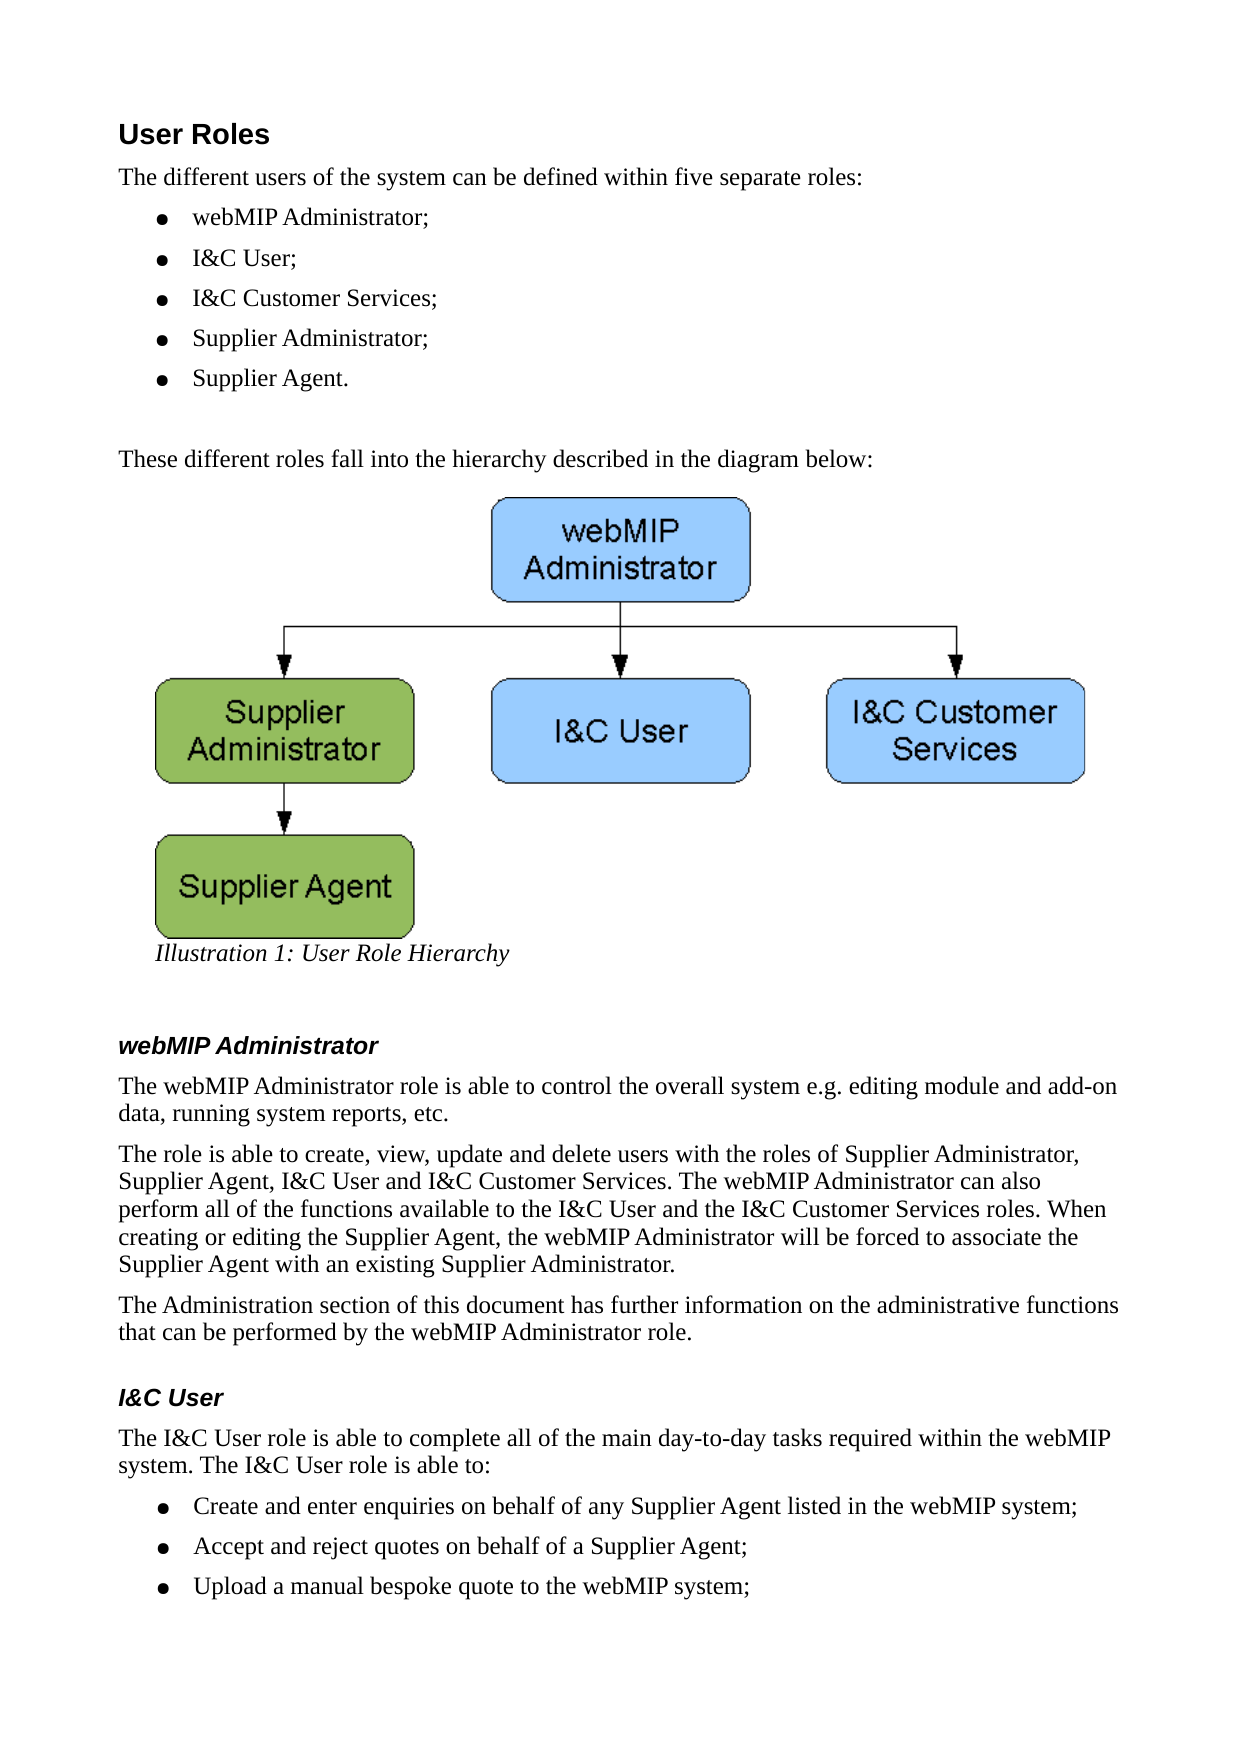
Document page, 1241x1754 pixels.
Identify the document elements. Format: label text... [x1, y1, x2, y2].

list webMIP Administrator; [154, 203, 1122, 231]
list Upload a manual bespoke quote to the webMIP system; [156, 1572, 1122, 1600]
text The I&C User role is able to complete all of the main day-to-day tasks required within the webMIP system. The I&C User role is able to: [118, 1424, 1122, 1479]
text The Administration section of this document has further information on the administrative functions that can be performed by the webMIP Administrator role. [118, 1291, 1122, 1346]
subtitle I&C User [118, 1384, 1122, 1411]
list Supplier Agent. [154, 364, 1122, 392]
list Create and enter enquiries on behalf of any Supplier Agent listed in the webMIP system; [156, 1492, 1122, 1519]
text Illustration 1: User Role Hierarchy [155, 939, 1085, 966]
list Accept and reject quotes on behalf of a Supplier Agent; [156, 1532, 1122, 1560]
list Supplier Administrator; [154, 324, 1122, 352]
list I&C User; [154, 244, 1122, 271]
subtitle User Roles [118, 118, 1122, 151]
list I&C Customer Services; [154, 284, 1122, 312]
picture [155, 497, 1086, 939]
text The different users of the system can be defined within five separate roles: [118, 163, 1122, 191]
subtitle webMIP Administrator [118, 1032, 1122, 1059]
list These different roles fall into the hierarchy described in the diagram below: [81, 445, 1122, 472]
text The role is able to create, view, update and delete users with the roles of Supplier Administrator, Supplier Agent, I&C User and I&C Customer Services. The webMIP Administrator can also perform all of the functions available to the I&C User and the I&C Customer Services roles. When creating or editing the Supplier Agent, the webMIP Administrator will be forced to associate the Supplier Agent with an existing Supplier Administrator. [118, 1140, 1122, 1278]
text The webMIP Administrator role is able to control the overall system e.g. editing module and add-on data, running system reports, etc. [118, 1072, 1122, 1127]
